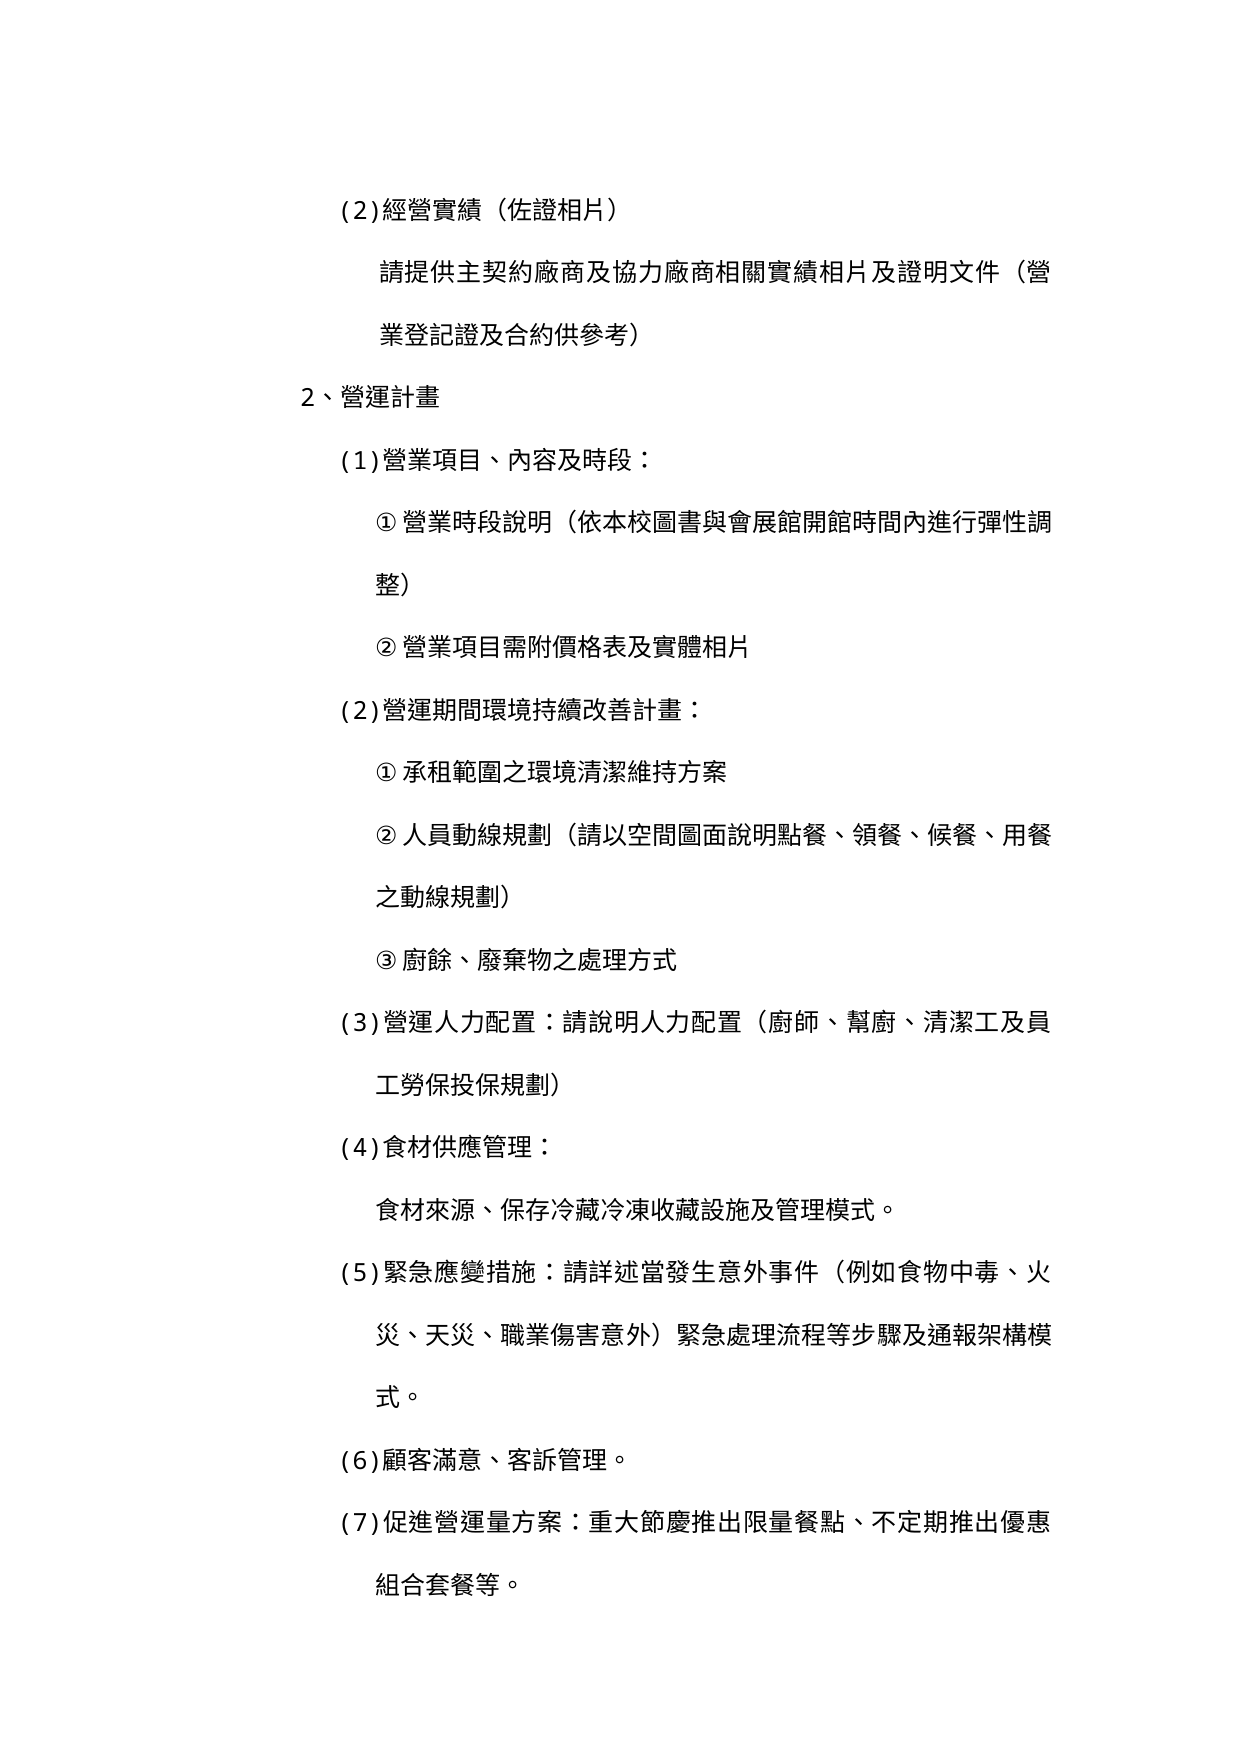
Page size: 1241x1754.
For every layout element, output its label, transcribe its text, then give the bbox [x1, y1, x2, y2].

text (2)經營實績（佐證相片） [337, 167, 1053, 229]
text (6)顧客滿意、客訴管理。 [337, 1417, 1053, 1479]
text ③廚餘、廢棄物之處理方式 [375, 917, 1053, 979]
text (5)緊急應變措施：請詳述當發生意外事件（例如食物中毒、火災、天災、職業傷害意外）緊急處理流程等步驟及通報架構模式。 [337, 1229, 1053, 1417]
text (1)營業項目、內容及時段： [337, 417, 1053, 479]
text (4)食材供應管理： [337, 1104, 1053, 1167]
text ②人員動線規劃（請以空間圖面說明點餐、領餐、候餐、用餐之動線規劃） [375, 792, 1053, 917]
text (2)營運期間環境持續改善計畫： [337, 667, 1053, 729]
text ①營業時段說明（依本校圖書與會展館開館時間內進行彈性調整） [375, 479, 1053, 604]
text (7)促進營運量方案：重大節慶推出限量餐點、不定期推出優惠組合套餐等。 [337, 1479, 1053, 1604]
text 請提供主契約廠商及協力廠商相關實績相片及證明文件（營業登記證及合約供參考） [379, 229, 1053, 354]
text 2、營運計畫 [300, 354, 1053, 417]
text ①承租範圍之環境清潔維持方案 [375, 729, 1053, 792]
text ②營業項目需附價格表及實體相片 [375, 604, 1053, 667]
text 食材來源、保存冷藏冷凍收藏設施及管理模式。 [375, 1167, 1053, 1229]
text (3)營運人力配置：請說明人力配置（廚師、幫廚、清潔工及員工勞保投保規劃） [337, 979, 1053, 1104]
